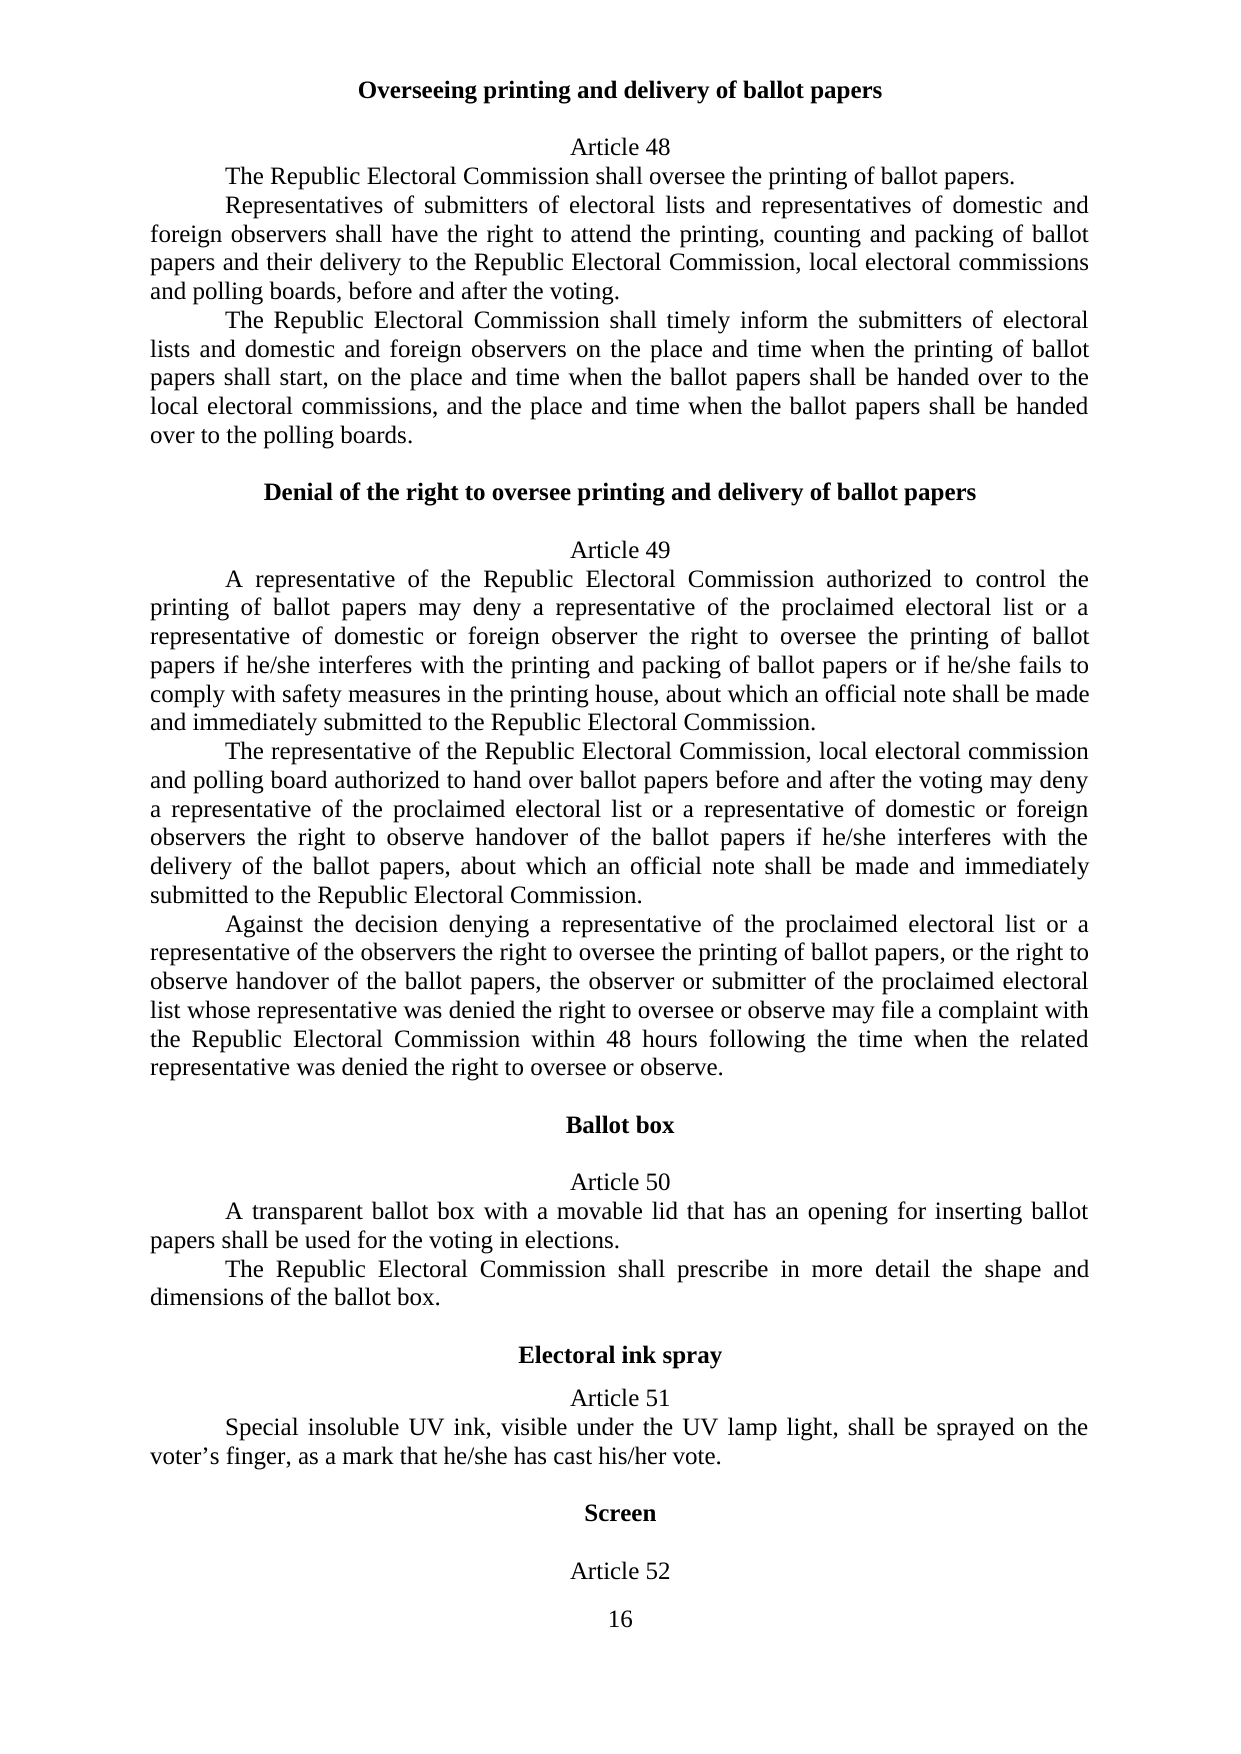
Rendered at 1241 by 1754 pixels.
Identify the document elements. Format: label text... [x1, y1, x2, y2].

text Article 48 [150, 132, 1090, 161]
text Special insoluble UV ink, visible under the UV lamp light, shall be sprayed on the voter’s finger, as a mark that he/she has cast his/her vote. [150, 1412, 1090, 1469]
text Electoral ink spray [150, 1340, 1090, 1369]
text Screen [150, 1498, 1090, 1527]
text Article 49 [150, 535, 1090, 564]
text The representative of the Republic Electoral Commission, local electoral commission and polling board authorized to hand over ballot papers before and after the voting may deny a representative of the proclaimed electoral list or a representative of domestic or foreign observers the right to observe handover of the ballot papers if he/she interferes with the delivery of the ballot papers, about which an official note shall be made and immediately submitted to the Republic Electoral Commission. [150, 736, 1090, 909]
text The Republic Electoral Commission shall oversee the printing of ballot papers. [150, 161, 1090, 190]
text A representative of the Republic Electoral Commission authorized to control the printing of ballot papers may deny a representative of the proclaimed electoral list or a representative of domestic or foreign observer the right to oversee the printing of ballot papers if he/she interferes with the printing and packing of ballot papers or if he/she fails to comply with safety measures in the printing house, about which an official note shall be made and immediately submitted to the Republic Electoral Commission. [150, 564, 1090, 736]
text Article 51 [150, 1383, 1090, 1412]
text Article 50 [150, 1167, 1090, 1196]
text Denial of the right to oversee printing and delivery of ballot papers [150, 477, 1090, 506]
text Ballot box [150, 1110, 1090, 1139]
text A transparent ballot box with a movable lid that has an opening for inserting ballot papers shall be used for the voting in elections. [150, 1196, 1090, 1254]
text The Republic Electoral Commission shall timely inform the submitters of electoral lists and domestic and foreign observers on the place and time when the printing of ballot papers shall start, on the place and time when the ballot papers shall be handed over to the local electoral commissions, and the place and time when the ballot papers shall be handed over to the polling boards. [150, 305, 1090, 449]
text Article 52 [150, 1556, 1090, 1584]
text Representatives of submitters of electoral lists and representatives of domestic and foreign observers shall have the right to attend the printing, counting and packing of ballot papers and their delivery to the Republic Electoral Commission, local electoral commissions and polling boards, before and after the voting. [150, 190, 1090, 305]
text Overseeing printing and delivery of ballot papers [150, 75, 1090, 104]
text Against the decision denying a representative of the proclaimed electoral list or a representative of the observers the right to oversee the printing of ballot papers, or the right to observe handover of the ballot papers, the observer or submitter of the proclaimed electoral list whose representative was denied the right to oversee or observe may file a complaint with the Republic Electoral Commission within 48 hours following the time when the related representative was denied the right to oversee or observe. [150, 909, 1090, 1081]
text The Republic Electoral Commission shall prescribe in more detail the shape and dimensions of the ballot box. [150, 1254, 1090, 1311]
